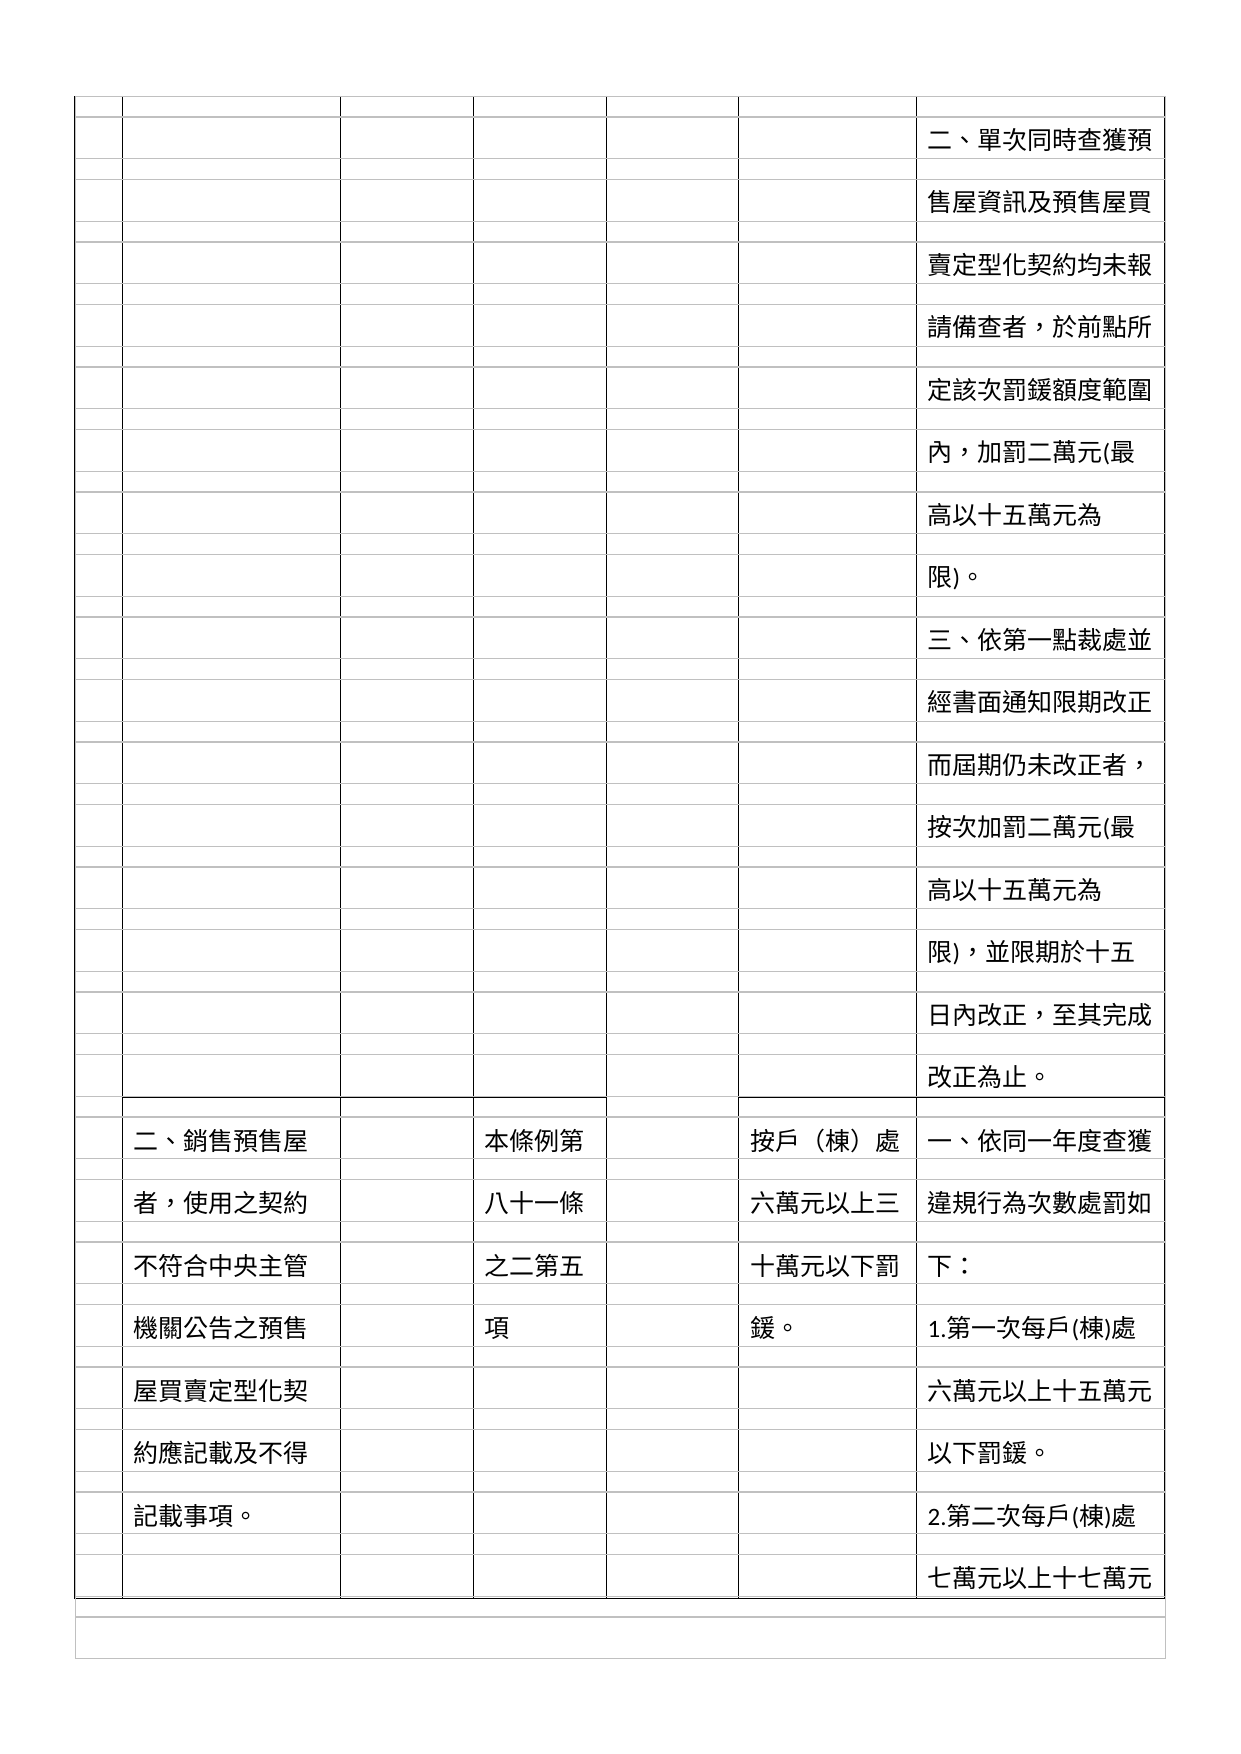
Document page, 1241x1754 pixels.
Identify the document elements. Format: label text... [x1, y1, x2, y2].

table_cell [123, 847, 340, 866]
table_cell [341, 1222, 473, 1241]
table_cell [123, 430, 340, 471]
table_cell [739, 743, 916, 783]
table_cell [607, 1305, 738, 1346]
table_cell [739, 784, 916, 804]
table_cell 下： [917, 1243, 1164, 1283]
table_cell [474, 868, 606, 908]
table_cell [76, 534, 122, 554]
table_cell [607, 618, 738, 658]
table_cell [607, 972, 738, 991]
table_cell [474, 1534, 606, 1554]
table_cell [76, 722, 122, 741]
table_cell [341, 1055, 473, 1096]
table_cell [76, 1305, 122, 1346]
table_cell 按次加罰二萬元(最 [917, 805, 1164, 846]
table_cell [607, 1534, 738, 1554]
table_cell [607, 243, 738, 283]
table_cell [739, 118, 916, 158]
table_cell [341, 743, 473, 783]
table_cell [341, 930, 473, 971]
table_cell [607, 493, 738, 533]
table_cell [474, 909, 606, 929]
table_cell [739, 930, 916, 971]
table_cell [123, 534, 340, 554]
table_cell [123, 243, 340, 283]
table_cell [123, 1347, 340, 1366]
table_cell [123, 743, 340, 783]
table_cell [474, 993, 606, 1033]
table_cell [474, 118, 606, 158]
table_cell [341, 368, 473, 408]
table_cell [474, 222, 606, 241]
table_cell [739, 1222, 916, 1241]
table_cell [123, 555, 340, 596]
table_cell [76, 1347, 122, 1366]
table_cell [123, 1284, 340, 1304]
table_cell [474, 347, 606, 366]
table_cell [474, 1222, 606, 1241]
table_cell [607, 722, 738, 741]
table_cell [123, 1409, 340, 1429]
table_cell [123, 597, 340, 616]
table_cell [739, 1368, 916, 1408]
table_cell 以下罰鍰。 [917, 1430, 1164, 1471]
table_cell [76, 1034, 122, 1054]
table_cell [76, 430, 122, 471]
table_cell 三、依第一點裁處並 [917, 618, 1164, 658]
table_cell [123, 972, 340, 991]
table_cell [474, 1368, 606, 1408]
table_cell [341, 784, 473, 804]
table_cell [607, 472, 738, 491]
table_cell [607, 909, 738, 929]
table_cell [123, 1555, 340, 1596]
table_cell 者，使用之契約 [123, 1180, 340, 1221]
table_cell 違規行為次數處罰如 [917, 1180, 1164, 1221]
table_cell [76, 618, 122, 658]
table_cell [739, 347, 916, 366]
table_cell [123, 1472, 340, 1491]
table_cell [474, 722, 606, 741]
table_cell [123, 930, 340, 971]
table_cell [474, 1098, 606, 1116]
table_cell [123, 909, 340, 929]
table_cell [341, 430, 473, 471]
table_cell [474, 1555, 606, 1596]
table_cell 屋買賣定型化契 [123, 1368, 340, 1408]
table_cell [739, 1347, 916, 1366]
table_cell 二、單次同時查獲預 [917, 118, 1164, 158]
table_cell [123, 1055, 340, 1096]
table_cell [341, 472, 473, 491]
table_cell [607, 993, 738, 1033]
table_cell [76, 1180, 122, 1221]
table_cell [123, 493, 340, 533]
table_cell [607, 1055, 738, 1096]
table_cell [341, 1098, 473, 1116]
table_cell [123, 1534, 340, 1554]
table_cell [474, 680, 606, 721]
table_cell [607, 1347, 738, 1366]
table_cell [76, 305, 122, 346]
table_cell 七萬元以上十七萬元 [917, 1555, 1164, 1596]
table_cell [607, 1034, 738, 1054]
table_cell 十萬元以下罰 [739, 1243, 916, 1283]
table_cell [76, 1055, 122, 1096]
table_cell [739, 472, 916, 491]
table_cell [76, 409, 122, 429]
table_cell [739, 868, 916, 908]
table_cell [607, 1159, 738, 1179]
table_cell [474, 1430, 606, 1471]
table_cell [739, 430, 916, 471]
table_cell [607, 1472, 738, 1491]
table_cell [76, 805, 122, 846]
table_cell [76, 1159, 122, 1179]
table_cell [607, 534, 738, 554]
table_cell [739, 534, 916, 554]
table_cell [607, 680, 738, 721]
table_cell [739, 159, 916, 179]
table_cell [474, 534, 606, 554]
table_cell [474, 1055, 606, 1096]
table_cell [607, 180, 738, 221]
table_cell [739, 305, 916, 346]
table_cell [341, 1472, 473, 1491]
table_cell [123, 409, 340, 429]
table_cell [76, 930, 122, 971]
table_cell [341, 805, 473, 846]
table_cell [76, 743, 122, 783]
table_cell [607, 784, 738, 804]
table_cell [76, 368, 122, 408]
table_cell [123, 118, 340, 158]
table_cell [739, 368, 916, 408]
table_cell [341, 1555, 473, 1596]
table_cell 定該次罰鍰額度範圍 [917, 368, 1164, 408]
table_cell [739, 222, 916, 241]
table_cell [474, 743, 606, 783]
table_cell [76, 597, 122, 616]
table_cell [341, 722, 473, 741]
table_cell [123, 805, 340, 846]
table_cell [739, 805, 916, 846]
table_cell [474, 1347, 606, 1366]
table_cell [474, 618, 606, 658]
table_cell [739, 1284, 916, 1304]
table_cell 2.第二次每戶(棟)處 [917, 1493, 1164, 1533]
table_cell [76, 784, 122, 804]
table_cell [76, 868, 122, 908]
table_cell [341, 243, 473, 283]
table_cell [123, 993, 340, 1033]
table_cell [739, 1159, 916, 1179]
table_cell [474, 472, 606, 491]
table_cell [123, 1034, 340, 1054]
table_cell [474, 1493, 606, 1533]
table_cell [607, 1409, 738, 1429]
table_cell [76, 472, 122, 491]
table_cell [739, 1034, 916, 1054]
table_cell [607, 805, 738, 846]
table_cell [474, 1159, 606, 1179]
table_cell [607, 368, 738, 408]
table_cell [607, 222, 738, 241]
table_cell [607, 1097, 738, 1116]
table_cell 限)。 [917, 555, 1164, 596]
table_cell [341, 305, 473, 346]
table_cell [739, 1430, 916, 1471]
table_cell 1.第一次每戶(棟)處 [917, 1305, 1164, 1346]
table_cell [341, 222, 473, 241]
table_cell [76, 847, 122, 866]
table_cell [341, 1368, 473, 1408]
table_cell [607, 430, 738, 471]
table_cell [607, 284, 738, 304]
table_cell 而屆期仍未改正者， [917, 743, 1164, 783]
table_cell [123, 347, 340, 366]
table_cell [474, 972, 606, 991]
table_cell 內，加罰二萬元(最 [917, 430, 1164, 471]
table_cell 高以十五萬元為 [917, 493, 1164, 533]
table_cell [474, 784, 606, 804]
table_cell [607, 847, 738, 866]
table_cell [341, 159, 473, 179]
table_cell [76, 555, 122, 596]
table_cell [739, 1098, 916, 1116]
table_cell [474, 555, 606, 596]
table_cell [123, 97, 340, 116]
table_cell [474, 284, 606, 304]
table_cell [739, 409, 916, 429]
table_cell [341, 1493, 473, 1533]
table_cell [76, 659, 122, 679]
table_cell [739, 1055, 916, 1096]
table_cell [739, 284, 916, 304]
table_cell [607, 1368, 738, 1408]
table_cell [123, 618, 340, 658]
table_cell [607, 1180, 738, 1221]
table_cell [341, 680, 473, 721]
table_cell 二、銷售預售屋 [123, 1118, 340, 1158]
table_cell 六萬元以上三 [739, 1180, 916, 1221]
table_cell [123, 368, 340, 408]
table_cell [123, 222, 340, 241]
table_cell 本條例第 [474, 1118, 606, 1158]
table_cell [76, 180, 122, 221]
table_cell [123, 659, 340, 679]
table_cell 高以十五萬元為 [917, 868, 1164, 908]
table_cell [739, 1534, 916, 1554]
table_cell [76, 159, 122, 179]
table_cell [607, 118, 738, 158]
table_cell [341, 659, 473, 679]
table_cell [474, 368, 606, 408]
table_cell [739, 555, 916, 596]
table_cell [123, 1222, 340, 1241]
table_cell [474, 159, 606, 179]
table_cell [341, 1534, 473, 1554]
table_cell [76, 1222, 122, 1241]
table_cell [76, 493, 122, 533]
table_cell [474, 805, 606, 846]
table_cell [607, 1555, 738, 1596]
table_cell [739, 243, 916, 283]
table_cell [474, 409, 606, 429]
table_cell [341, 1180, 473, 1221]
table_cell [76, 1368, 122, 1408]
table_cell 之二第五 [474, 1243, 606, 1283]
table_cell 按戶（棟）處 [739, 1118, 916, 1158]
table_cell [474, 659, 606, 679]
table_cell [341, 1305, 473, 1346]
table_cell [474, 847, 606, 866]
table_cell 賣定型化契約均未報 [917, 243, 1164, 283]
table_cell [739, 180, 916, 221]
table_cell 記載事項。 [123, 1493, 340, 1533]
table_cell [341, 909, 473, 929]
table_cell [474, 1284, 606, 1304]
table_cell [474, 243, 606, 283]
table_cell 日內改正，至其完成 [917, 993, 1164, 1033]
table_cell [474, 597, 606, 616]
table_cell [76, 1097, 122, 1116]
table_cell [739, 1555, 916, 1596]
table_cell [474, 930, 606, 971]
table_cell [76, 97, 122, 116]
table_cell 六萬元以上十五萬元 [917, 1368, 1164, 1408]
table_cell [341, 847, 473, 866]
table_cell [76, 1493, 122, 1533]
table_cell [341, 284, 473, 304]
table_cell [341, 1347, 473, 1366]
table_cell [76, 680, 122, 721]
table_cell [739, 993, 916, 1033]
table_cell [474, 180, 606, 221]
table_cell [739, 722, 916, 741]
table_cell [341, 1284, 473, 1304]
table_cell [739, 659, 916, 679]
table_cell 限)，並限期於十五 [917, 930, 1164, 971]
table_cell [76, 1472, 122, 1491]
table_cell [739, 1493, 916, 1533]
table_cell [76, 1284, 122, 1304]
table_cell [607, 159, 738, 179]
table_cell [341, 618, 473, 658]
table_cell 一、依同一年度查獲 [917, 1118, 1164, 1158]
table_cell [607, 597, 738, 616]
table_cell [341, 180, 473, 221]
table_cell [341, 97, 473, 116]
table_cell [123, 784, 340, 804]
table_cell [76, 1534, 122, 1554]
table_cell [607, 868, 738, 908]
table_cell [76, 347, 122, 366]
table_cell 改正為止。 [917, 1055, 1164, 1096]
table_cell [607, 305, 738, 346]
table_cell [123, 159, 340, 179]
table_cell [76, 118, 122, 158]
table_cell [76, 284, 122, 304]
table_cell [341, 597, 473, 616]
table_cell [123, 284, 340, 304]
table_cell [123, 472, 340, 491]
table_cell [341, 555, 473, 596]
table_cell [739, 972, 916, 991]
table_cell 項 [474, 1305, 606, 1346]
table_cell 請備查者，於前點所 [917, 305, 1164, 346]
table_cell 八十一條 [474, 1180, 606, 1221]
table_cell [739, 1409, 916, 1429]
table_cell 約應記載及不得 [123, 1430, 340, 1471]
table_cell [607, 1430, 738, 1471]
table_cell [76, 909, 122, 929]
table_cell [341, 972, 473, 991]
table_cell [607, 1243, 738, 1283]
table_cell [341, 1243, 473, 1283]
table_cell 售屋資訊及預售屋買 [917, 180, 1164, 221]
table_cell [76, 993, 122, 1033]
table_cell [341, 868, 473, 908]
table_cell [739, 493, 916, 533]
table_cell [739, 597, 916, 616]
table_cell [123, 180, 340, 221]
table_cell 機關公告之預售 [123, 1305, 340, 1346]
table_cell [341, 1430, 473, 1471]
table_cell [341, 1159, 473, 1179]
table_cell [739, 1472, 916, 1491]
table_cell [739, 618, 916, 658]
table_cell [341, 409, 473, 429]
table_cell [607, 97, 738, 116]
table_cell [76, 1430, 122, 1471]
table_cell [607, 555, 738, 596]
table_cell [474, 493, 606, 533]
table_cell [474, 1409, 606, 1429]
table_cell [739, 97, 916, 116]
table_cell [739, 847, 916, 866]
table_cell [607, 1493, 738, 1533]
table_cell [739, 909, 916, 929]
table_cell [607, 347, 738, 366]
table_cell [341, 118, 473, 158]
table_cell [123, 680, 340, 721]
table_cell [474, 97, 606, 116]
table_cell [474, 305, 606, 346]
table_cell 不符合中央主管 [123, 1243, 340, 1283]
table_cell [607, 659, 738, 679]
table_cell [341, 993, 473, 1033]
table_cell [607, 1284, 738, 1304]
table_cell [76, 222, 122, 241]
table_cell [123, 305, 340, 346]
table_cell [607, 1118, 738, 1158]
table_cell [76, 1555, 122, 1596]
table_cell [123, 1098, 340, 1116]
table_cell [123, 722, 340, 741]
table_cell [76, 1243, 122, 1283]
table_cell [607, 743, 738, 783]
table_cell [341, 534, 473, 554]
table_cell [474, 1034, 606, 1054]
table_cell [474, 1472, 606, 1491]
table_cell [123, 868, 340, 908]
table_cell [341, 1409, 473, 1429]
table_cell [607, 1222, 738, 1241]
table_cell [739, 680, 916, 721]
table_cell [76, 1118, 122, 1158]
table_cell [76, 243, 122, 283]
table_cell 經書面通知限期改正 [917, 680, 1164, 721]
table_cell [341, 493, 473, 533]
table_cell [341, 1118, 473, 1158]
table_cell [341, 1034, 473, 1054]
table_cell [76, 1409, 122, 1429]
table_cell [607, 409, 738, 429]
table_cell [123, 1159, 340, 1179]
table_cell [76, 972, 122, 991]
table_cell [341, 347, 473, 366]
table_cell [607, 930, 738, 971]
table_cell [474, 430, 606, 471]
table_cell 鍰。 [739, 1305, 916, 1346]
